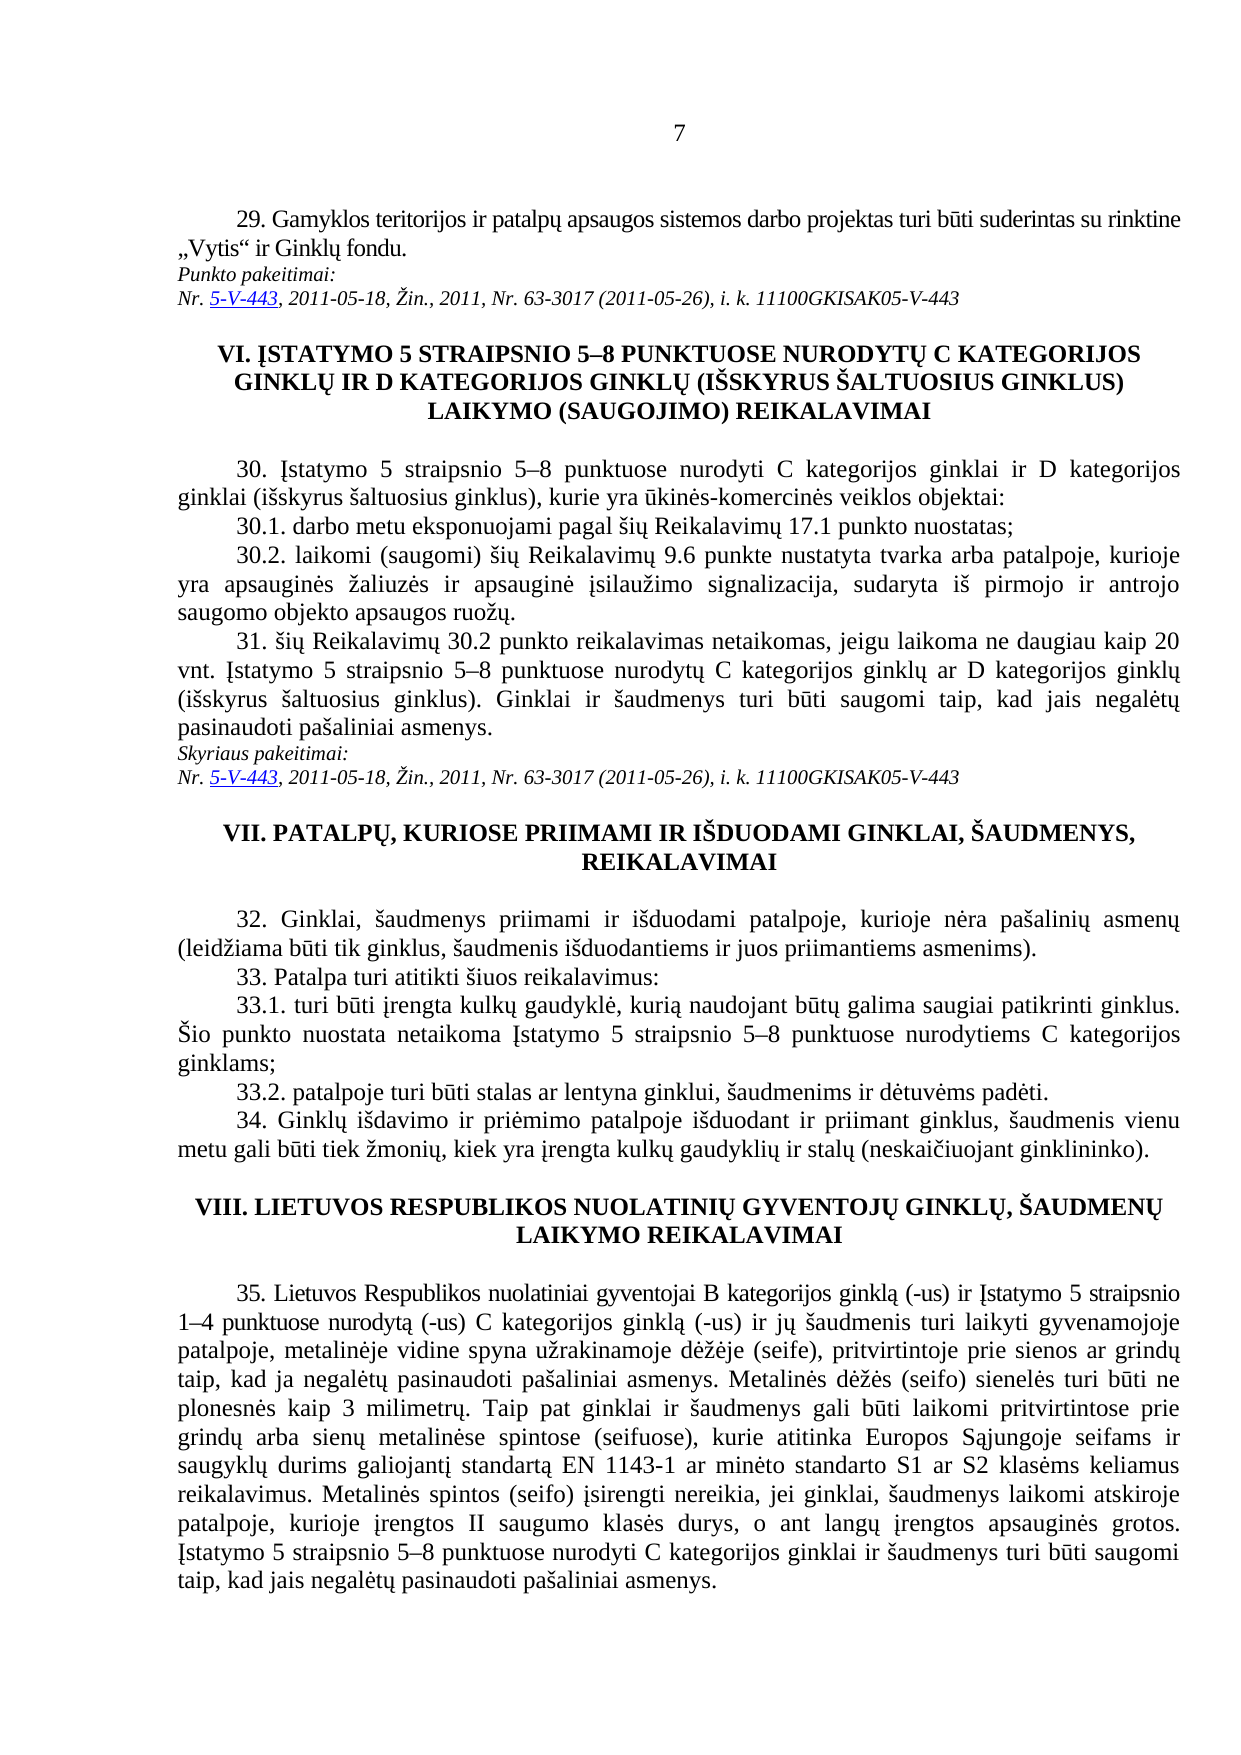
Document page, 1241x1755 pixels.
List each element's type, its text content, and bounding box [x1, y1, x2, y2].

text 33.2. patalpoje turi būti stalas ar lentyna ginklui, šaudmenims ir dėtuvėms padėti. [177, 1077, 1181, 1106]
text Nr. 5-V-443, 2011-05-18, Žin., 2011, Nr. 63-3017 (2011-05-26), i. k. 11100GKISAK05-V-443 [177, 765, 1181, 789]
text Nr. 5-V-443, 2011-05-18, Žin., 2011, Nr. 63-3017 (2011-05-26), i. k. 11100GKISAK05-V-443 [177, 286, 1181, 310]
text 29. Gamyklos teritorijos ir patalpų apsaugos sistemos darbo projektas turi būti suderintas su rinktine „Vytis“ ir Ginklų fondu. [177, 204, 1181, 262]
text 33. Patalpa turi atitikti šiuos reikalavimus: [177, 962, 1181, 991]
text 34. Ginklų išdavimo ir priėmimo patalpoje išduodant ir priimant ginklus, šaudmenis vienu metu gali būti tiek žmonių, kiek yra įrengta kulkų gaudyklių ir stalų (neskaičiuojant ginklininko). [177, 1106, 1181, 1163]
text 32. Ginklai, šaudmenys priimami ir išduodami patalpoje, kurioje nėra pašalinių asmenų (leidžiama būti tik ginklus, šaudmenis išduodantiems ir juos priimantiems asmenims). [177, 904, 1181, 962]
text VII. Patalpų, kuriose priimami ir išduodami ginklai, ŠAUDMENYS, reikalavimai [177, 818, 1181, 876]
text 35. Lietuvos Respublikos nuolatiniai gyventojai B kategorijos ginklą (-us) ir Įstatymo 5 straipsnio 1–4 punktuose nurodytą (-us) C kategorijos ginklą (-us) ir jų šaudmenis turi laikyti gyvenamojoje patalpoje, metalinėje vidine spyna užrakinamoje dėžėje (seife), pritvirtintoje prie sienos ar grindų taip, kad ja negalėtų pasinaudoti pašaliniai asmenys. Metalinės dėžės (seifo) sienelės turi būti ne plonesnės kaip 3 milimetrų. Taip pat ginklai ir šaudmenys gali būti laikomi pritvirtintose prie grindų arba sienų metalinėse spintose (seifuose), kurie atitinka Europos Sąjungoje seifams ir saugyklų durims galiojantį standartą EN 1143-1 ar minėto standarto S1 ar S2 klasėms keliamus reikalavimus. Metalinės spintos (seifo) įsirengti nereikia, jei ginklai, šaudmenys laikomi atskiroje patalpoje, kurioje įrengtos II saugumo klasės durys, o ant langų įrengtos apsauginės grotos. Įstatymo 5 straipsnio 5–8 punktuose nurodyti C kategorijos ginklai ir šaudmenys turi būti saugomi taip, kad jais negalėtų pasinaudoti pašaliniai asmenys. [177, 1278, 1181, 1594]
text Punkto pakeitimai: [177, 262, 1181, 286]
text VI. ĮSTATYMO 5 STRAIPSNIO 5–8 PUNKTUOSE NURODYTŲ C KATEGORIJOS GINKLŲ IR D KATEGORIJOS GINKLŲ (IŠSKYRUS ŠALTUOSIUS GINKLUS) LAIKYMO (SAUGOJIMO) REIKALAVIMAI [177, 339, 1181, 425]
text VIII. LIETUVOS RESPUBLIKOS NUOLATINIŲ GYVENTOJŲ ginklų, ŠAUDMENŲ laikymo reikalavimai [177, 1192, 1181, 1249]
text 33.1. turi būti įrengta kulkų gaudyklė, kurią naudojant būtų galima saugiai patikrinti ginklus. Šio punkto nuostata netaikoma Įstatymo 5 straipsnio 5–8 punktuose nurodytiems C kategorijos ginklams; [177, 991, 1181, 1077]
text 30.2. laikomi (saugomi) šių Reikalavimų 9.6 punkte nustatyta tvarka arba patalpoje, kurioje yra apsauginės žaliuzės ir apsauginė įsilaužimo signalizacija, sudaryta iš pirmojo ir antrojo saugomo objekto apsaugos ruožų. [177, 540, 1181, 626]
text 31. šių Reikalavimų 30.2 punkto reikalavimas netaikomas, jeigu laikoma ne daugiau kaip 20 vnt. Įstatymo 5 straipsnio 5–8 punktuose nurodytų C kategorijos ginklų ar D kategorijos ginklų (išskyrus šaltuosius ginklus). Ginklai ir šaudmenys turi būti saugomi taip, kad jais negalėtų pasinaudoti pašaliniai asmenys. [177, 626, 1181, 741]
text Skyriaus pakeitimai: [177, 741, 1181, 765]
text 30.1. darbo metu eksponuojami pagal šių Reikalavimų 17.1 punkto nuostatas; [177, 511, 1181, 540]
text 30. Įstatymo 5 straipsnio 5–8 punktuose nurodyti C kategorijos ginklai ir D kategorijos ginklai (išskyrus šaltuosius ginklus), kurie yra ūkinės-komercinės veiklos objektai: [177, 454, 1181, 511]
